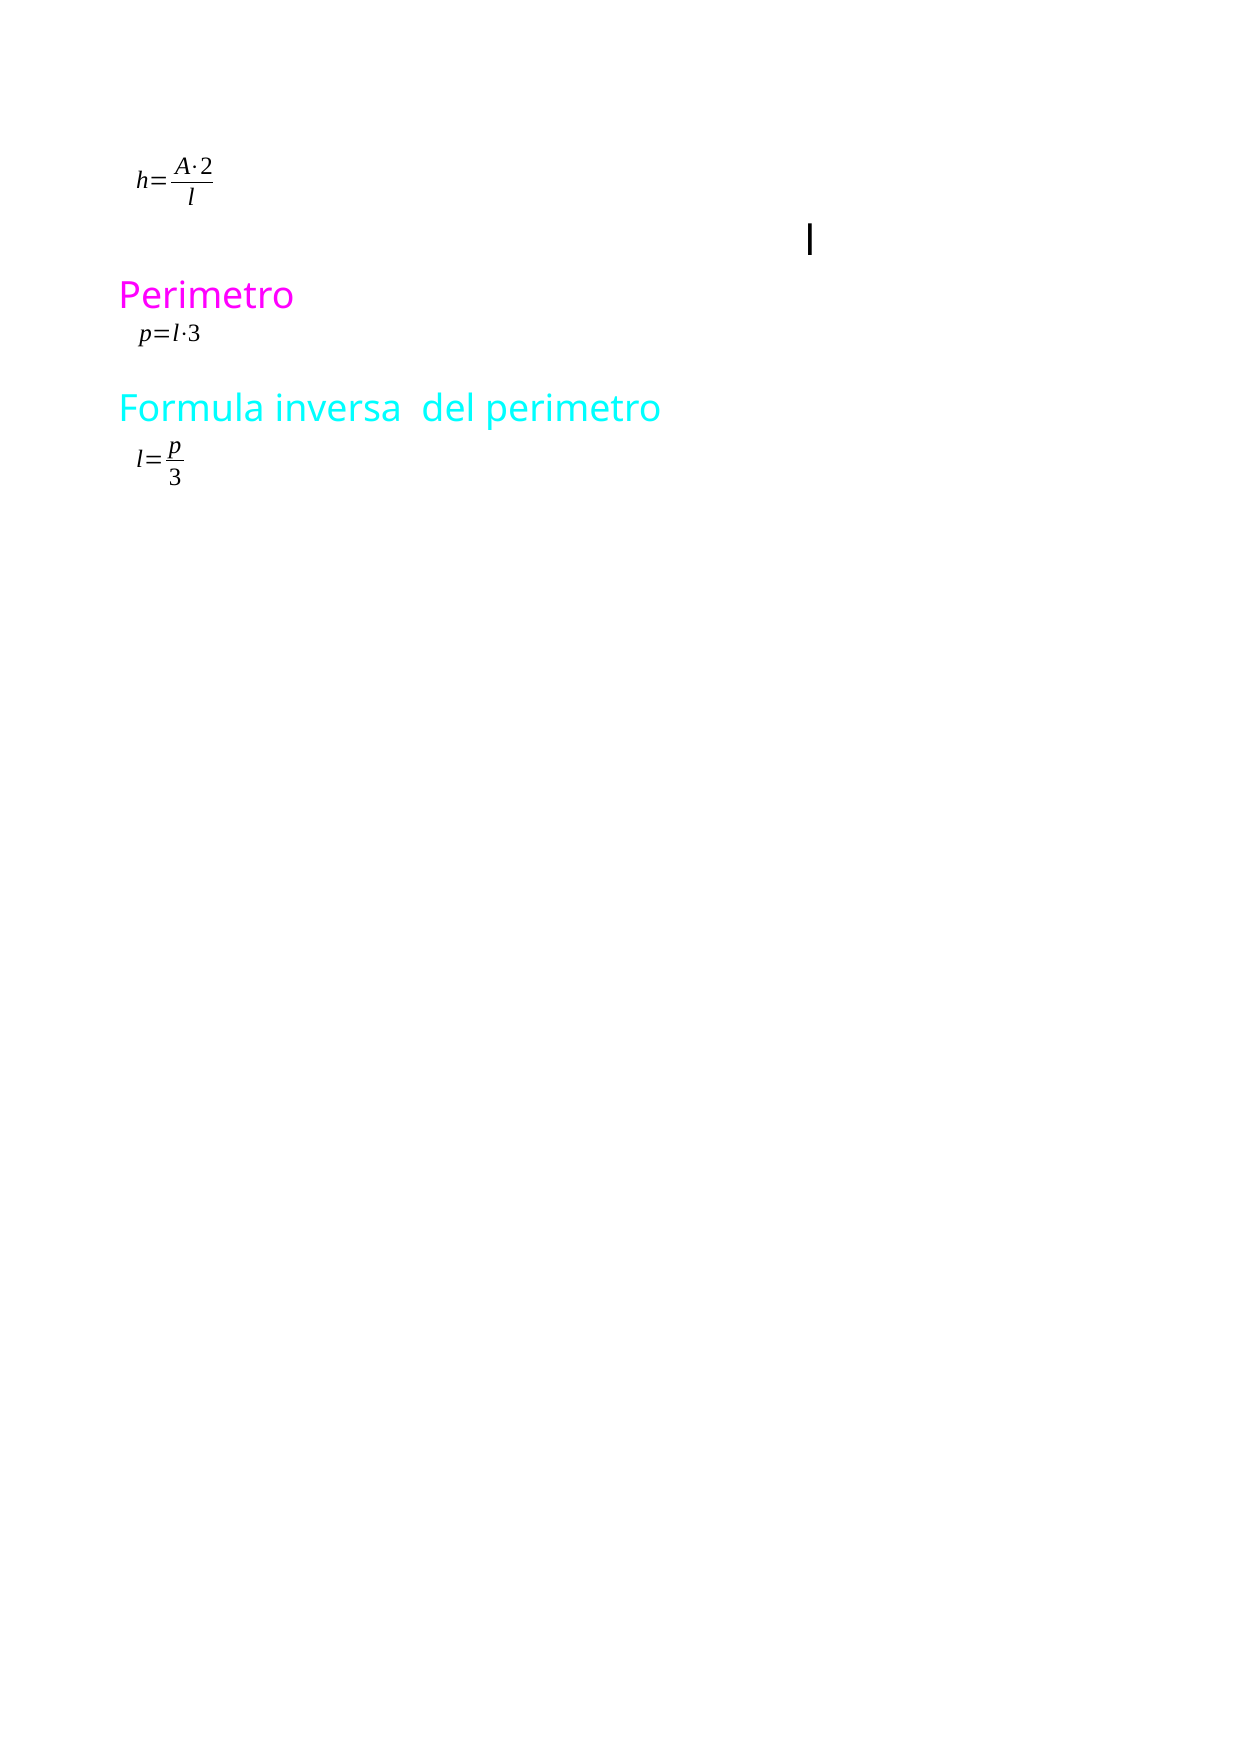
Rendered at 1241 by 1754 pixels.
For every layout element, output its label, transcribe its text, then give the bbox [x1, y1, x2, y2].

text Formula inversa del perimetro [118, 381, 1122, 432]
text l [118, 211, 1122, 268]
text Perimetro [118, 268, 1122, 319]
